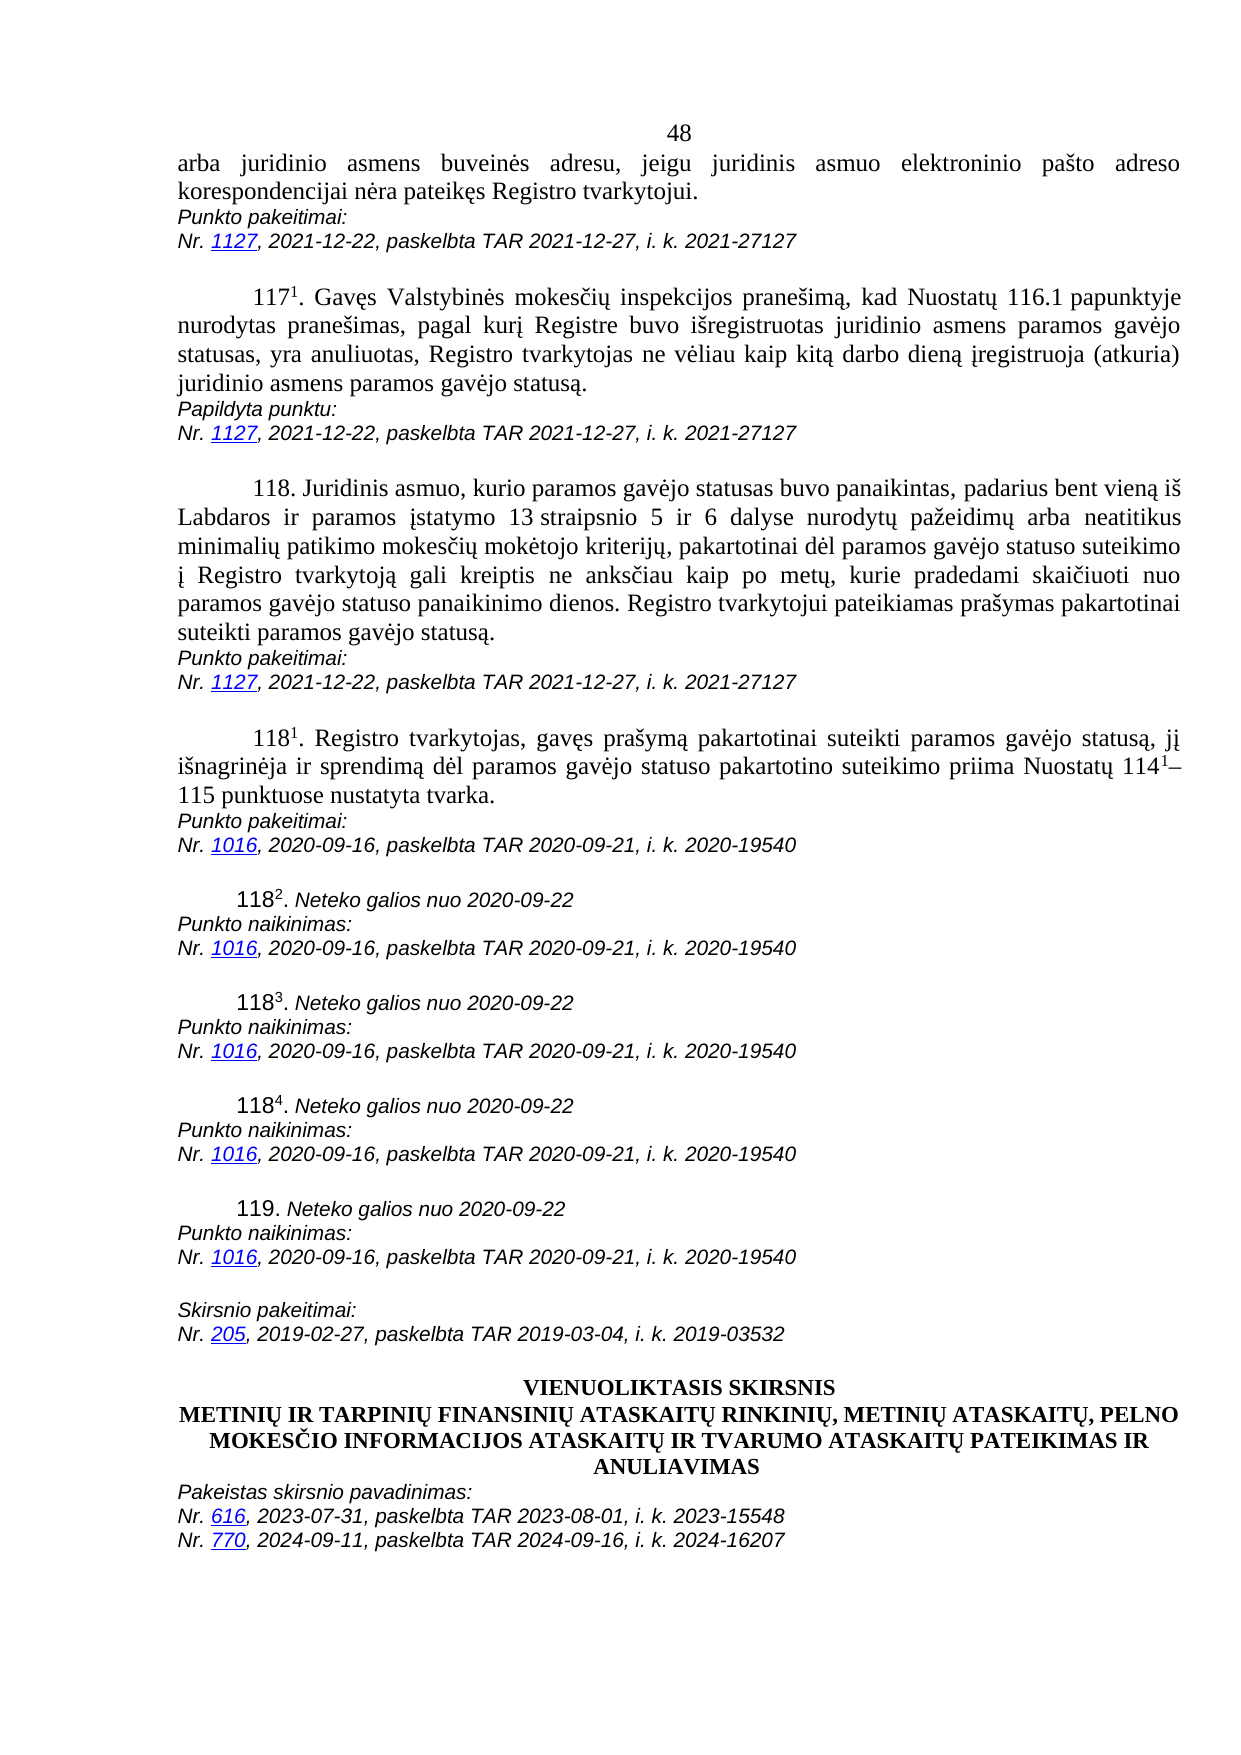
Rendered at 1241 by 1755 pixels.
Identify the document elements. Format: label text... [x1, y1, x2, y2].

text VIENUOLIKTASIS SKIRSNIS [177, 1374, 1181, 1401]
text Pakeistas skirsnio pavadinimas: [177, 1480, 1181, 1504]
text METINIŲ IR TARPINIŲ FINANSINIŲ ATASKAITŲ RINKINIŲ, METINIŲ ATASKAITŲ, PELNO MOKESČIO INFORMACIJOS ATASKAITŲ IR TVARUMO ATASKAITŲ PATEIKIMAS IR ANULIAVIMAS [177, 1401, 1181, 1480]
text Nr. 1016, 2020-09-16, paskelbta TAR 2020-09-21, i. k. 2020-19540 [177, 1039, 1181, 1063]
text Punkto naikinimas: [177, 1118, 1181, 1142]
text Nr. 1016, 2020-09-16, paskelbta TAR 2020-09-21, i. k. 2020-19540 [177, 1245, 1181, 1269]
text Nr. 1016, 2020-09-16, paskelbta TAR 2020-09-21, i. k. 2020-19540 [177, 936, 1181, 960]
text 1181. Registro tvarkytojas, gavęs prašymą pakartotinai suteikti paramos gavėjo statusą, jį išnagrinėja ir sprendimą dėl paramos gavėjo statuso pakartotino suteikimo priima Nuostatų 1141–115 punktuose nustatyta tvarka. [177, 723, 1181, 809]
text Nr. 1127, 2021-12-22, paskelbta TAR 2021-12-27, i. k. 2021-27127 [177, 670, 1181, 694]
text Nr. 1016, 2020-09-16, paskelbta TAR 2020-09-21, i. k. 2020-19540 [177, 833, 1181, 857]
text Punkto pakeitimai: [177, 646, 1181, 670]
text 119. Neteko galios nuo 2020-09-22 [177, 1194, 1181, 1221]
text Nr. 1016, 2020-09-16, paskelbta TAR 2020-09-21, i. k. 2020-19540 [177, 1142, 1181, 1166]
text Punkto naikinimas: [177, 1015, 1181, 1039]
text 118. Juridinis asmuo, kurio paramos gavėjo statusas buvo panaikintas, padarius bent vieną iš Labdaros ir paramos įstatymo 13 straipsnio 5 ir 6 dalyse nurodytų pažeidimų arba neatitikus minimalių patikimo mokesčių mokėtojo kriterijų, pakartotinai dėl paramos gavėjo statuso suteikimo į Registro tvarkytoją gali kreiptis ne anksčiau kaip po metų, kurie pradedami skaičiuoti nuo paramos gavėjo statuso panaikinimo dienos. Registro tvarkytojui pateikiamas prašymas pakartotinai suteikti paramos gavėjo statusą. [177, 473, 1181, 646]
text 1183. Neteko galios nuo 2020-09-22 [177, 988, 1181, 1015]
text Nr. 205, 2019-02-27, paskelbta TAR 2019-03-04, i. k. 2019-03532 [177, 1322, 1181, 1346]
text Nr. 770, 2024-09-11, paskelbta TAR 2024-09-16, i. k. 2024-16207 [177, 1528, 1181, 1552]
text 1184. Neteko galios nuo 2020-09-22 [177, 1092, 1181, 1118]
text Punkto pakeitimai: [177, 809, 1181, 833]
text Skirsnio pakeitimai: [177, 1298, 1181, 1322]
text Punkto naikinimas: [177, 912, 1181, 936]
text Papildyta punktu: [177, 397, 1181, 421]
text Punkto naikinimas: [177, 1221, 1181, 1245]
text Nr. 1127, 2021-12-22, paskelbta TAR 2021-12-27, i. k. 2021-27127 [177, 229, 1181, 253]
text Nr. 1127, 2021-12-22, paskelbta TAR 2021-12-27, i. k. 2021-27127 [177, 421, 1181, 445]
text 1171. Gavęs Valstybinės mokesčių inspekcijos pranešimą, kad Nuostatų 116.1 papunktyje nurodytas pranešimas, pagal kurį Registre buvo išregistruotas juridinio asmens paramos gavėjo statusas, yra anuliuotas, Registro tvarkytojas ne vėliau kaip kitą darbo dieną įregistruoja (atkuria) juridinio asmens paramos gavėjo statusą. [177, 282, 1181, 397]
text Punkto pakeitimai: [177, 205, 1181, 229]
text 1182. Neteko galios nuo 2020-09-22 [177, 886, 1181, 912]
text arba juridinio asmens buveinės adresu, jeigu juridinis asmuo elektroninio pašto adreso korespondencijai nėra pateikęs Registro tvarkytojui. [177, 148, 1181, 205]
text Nr. 616, 2023-07-31, paskelbta TAR 2023-08-01, i. k. 2023-15548 [177, 1504, 1181, 1528]
